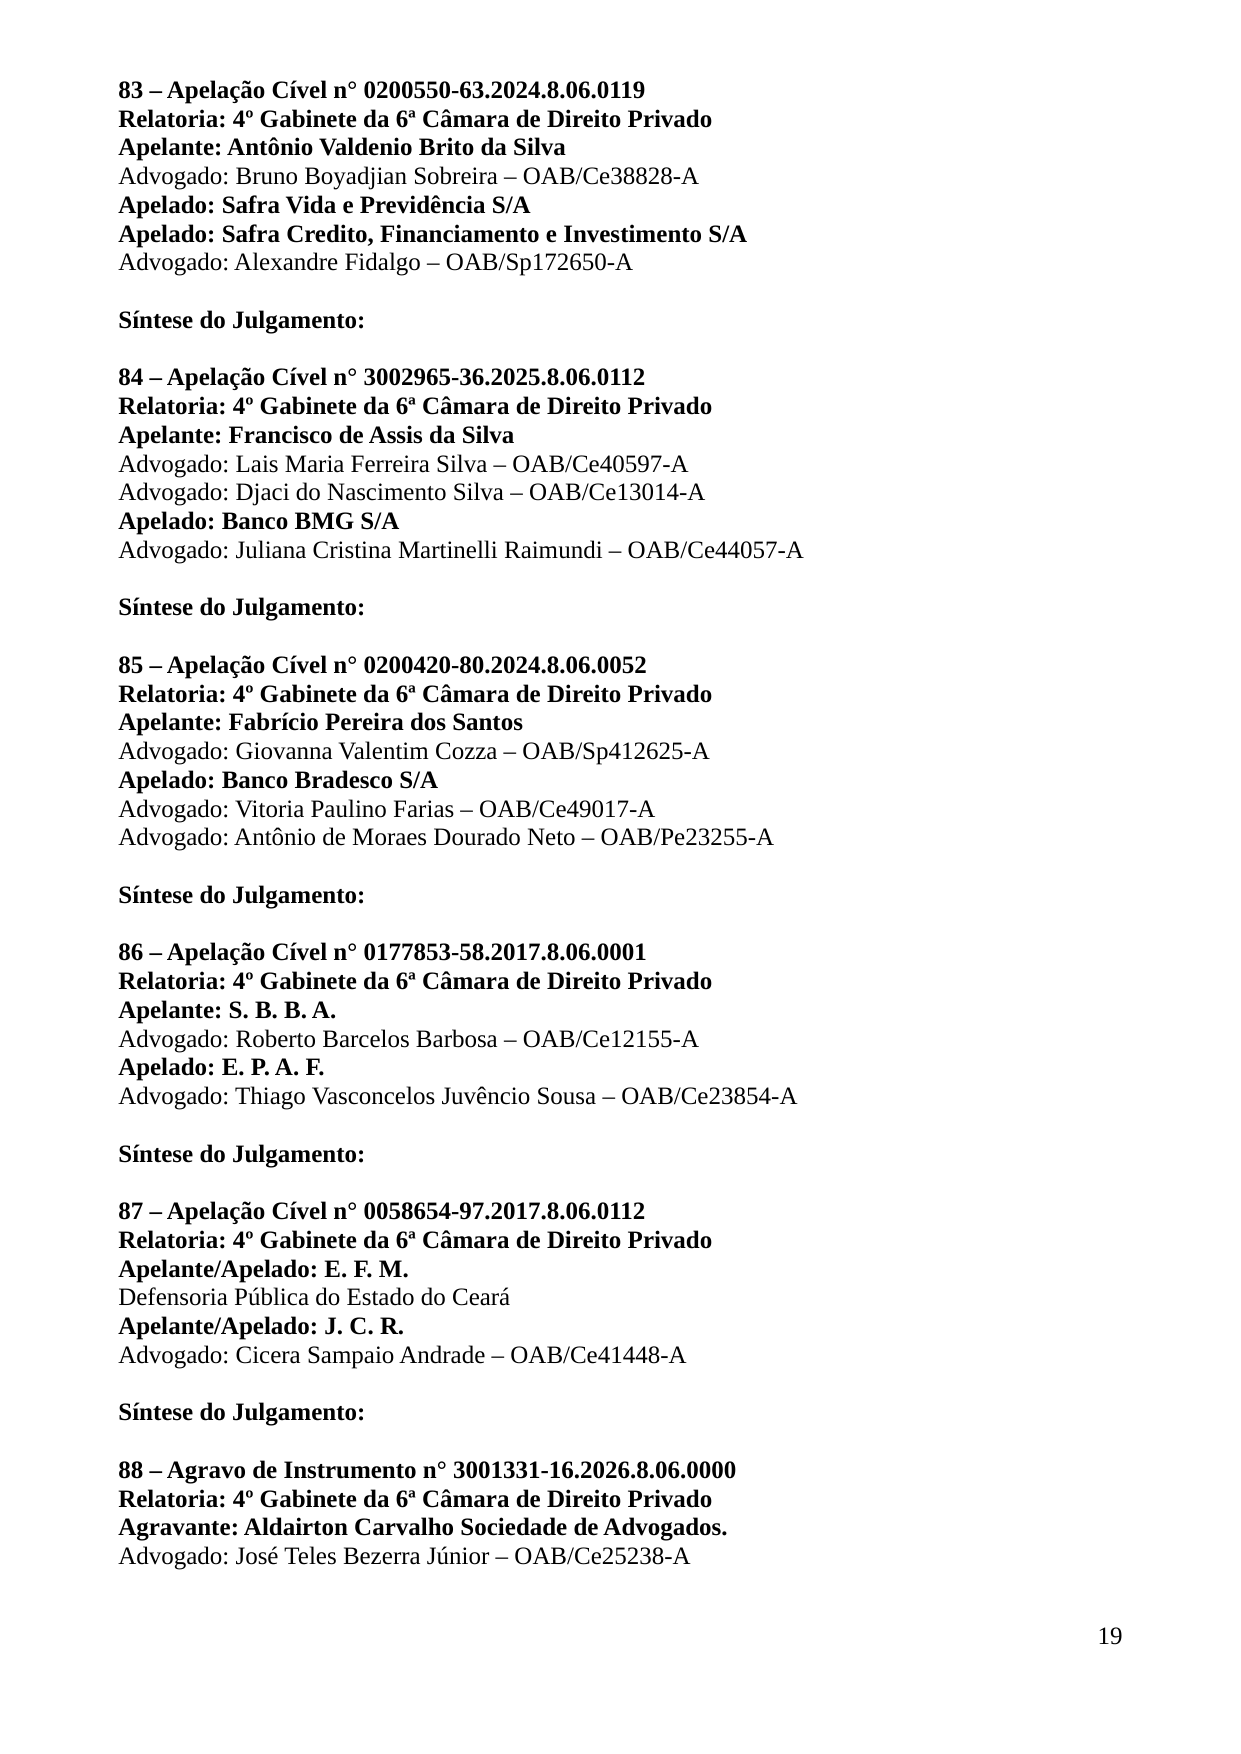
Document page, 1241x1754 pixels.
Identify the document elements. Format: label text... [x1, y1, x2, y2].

text Síntese do Julgamento: 84 – Apelação Cível n° 3002965-36.2025.8.06.0112 Relatoria: 4º Gabinete da 6ª Câmara de Direito Privado Apelante: Francisco de Assis da Silva Advogado: Lais Maria Ferreira Silva – OAB/Ce40597-A Advogado: Djaci do Nascimento Silva – OAB/Ce13014-A Apelado: Banco BMG S/A Advogado: Juliana Cristina Martinelli Raimundi – OAB/Ce44057-A [118, 305, 1122, 592]
text Síntese do Julgamento: 85 – Apelação Cível n° 0200420-80.2024.8.06.0052 Relatoria: 4º Gabinete da 6ª Câmara de Direito Privado Apelante: Fabrício Pereira dos Santos Advogado: Giovanna Valentim Cozza – OAB/Sp412625-A Apelado: Banco Bradesco S/A Advogado: Vitoria Paulino Farias – OAB/Ce49017-A Advogado: Antônio de Moraes Dourado Neto – OAB/Pe23255-A [118, 592, 1122, 880]
text Defensoria Pública do Estado do Ceará Apelante/Apelado: J. C. R. Advogado: Cicera Sampaio Andrade – OAB/Ce41448-A [118, 1282, 1122, 1397]
text 83 – Apelação Cível n° 0200550-63.2024.8.06.0119 Relatoria: 4º Gabinete da 6ª Câmara de Direito Privado Apelante: Antônio Valdenio Brito da Silva Advogado: Bruno Boyadjian Sobreira – OAB/Ce38828-A Apelado: Safra Vida e Previdência S/A Apelado: Safra Credito, Financiamento e Investimento S/A Advogado: Alexandre Fidalgo – OAB/Sp172650-A [118, 75, 1122, 305]
text Síntese do Julgamento: 86 – Apelação Cível n° 0177853-58.2017.8.06.0001 Relatoria: 4º Gabinete da 6ª Câmara de Direito Privado Apelante: S. B. B. A. Advogado: Roberto Barcelos Barbosa – OAB/Ce12155-A Apelado: E. P. A. F. Advogado: Thiago Vasconcelos Juvêncio Sousa – OAB/Ce23854-A [118, 880, 1122, 1139]
text Síntese do Julgamento: 87 – Apelação Cível n° 0058654-97.2017.8.06.0112 Relatoria: 4º Gabinete da 6ª Câmara de Direito Privado Apelante/Apelado: E. F. M. [118, 1139, 1122, 1282]
text Síntese do Julgamento: 88 – Agravo de Instrumento n° 3001331-16.2026.8.06.0000 Relatoria: 4º Gabinete da 6ª Câmara de Direito Privado Agravante: Aldairton Carvalho Sociedade de Advogados. Advogado: José Teles Bezerra Júnior – OAB/Ce25238-A [118, 1397, 1122, 1570]
